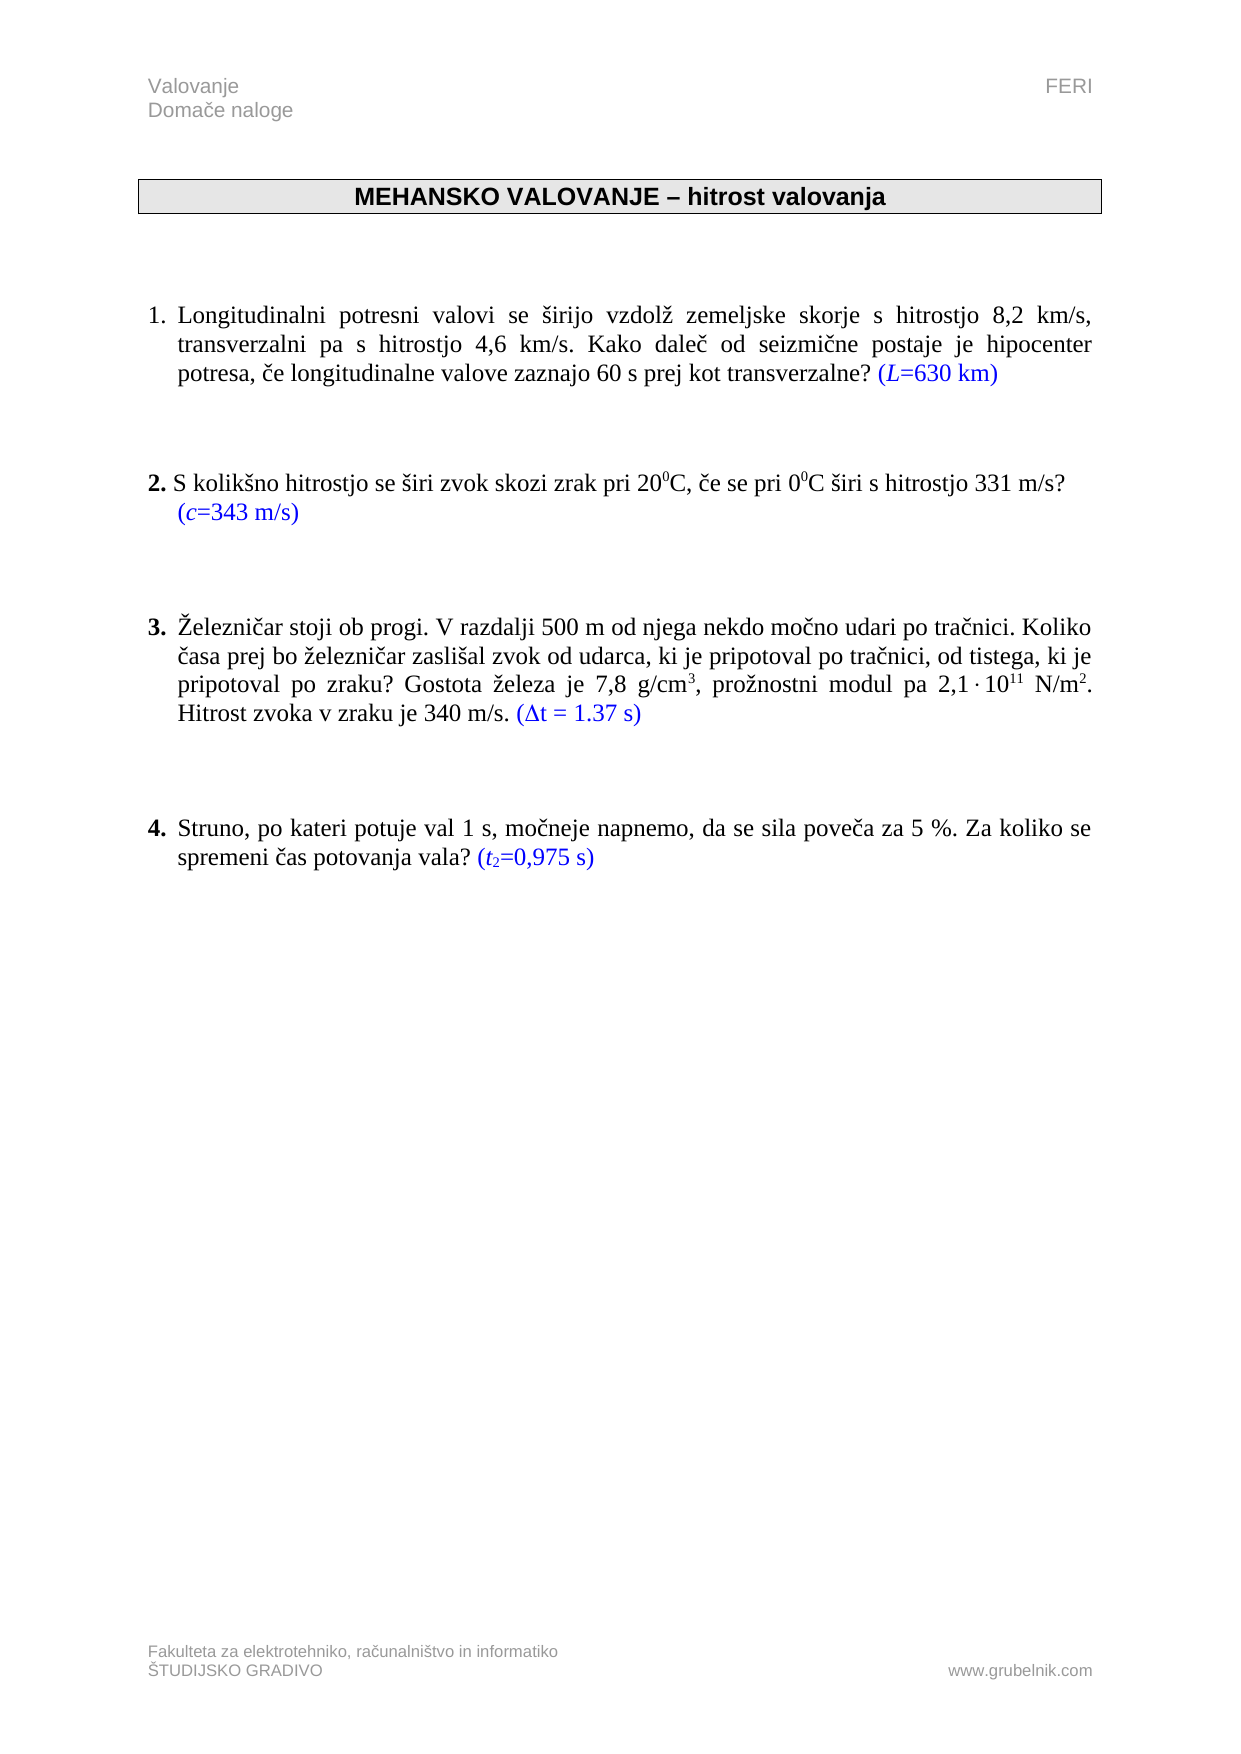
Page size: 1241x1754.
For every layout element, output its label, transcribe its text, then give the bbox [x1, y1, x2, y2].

text (c=343 m/s) [148, 497, 1093, 526]
text MEHANSKO VALOVANJE – hitrost valovanja [139, 180, 1101, 213]
list Longitudinalni potresni valovi se širijo vzdolž zemeljske skorje s hitrostjo 8,2 km/s, transverzalni pa s hitrostjo 4,6 km/s. Kako daleč od seizmične postaje je hipocenter potresa, če longitudinalne valove zaznajo 60 s prej kot transverzalne? (L=630 km) [148, 301, 1093, 387]
text 4. Struno, po kateri potuje val 1 s, močneje napnemo, da se sila poveča za 5 %. Za koliko se spremeni čas potovanja vala? (t2=0,975 s) [148, 813, 1093, 871]
text 2. S kolikšno hitrostjo se širi zvok skozi zrak pri 200C, če se pri 00C širi s hitrostjo 331 m/s? [148, 468, 1093, 497]
text 3. Železničar stoji ob progi. V razdalji 500 m od njega nekdo močno udari po tračnici. Koliko časa prej bo železničar zaslišal zvok od udarca, ki je pripotoval po tračnici, od tistega, ki je pripotoval po zraku? Gostota železa je 7,8 g/cm3, prožnostni modul pa 2,11011 N/m2. Hitrost zvoka v zraku je 340 m/s. (t = 1.37 s) [148, 612, 1093, 727]
